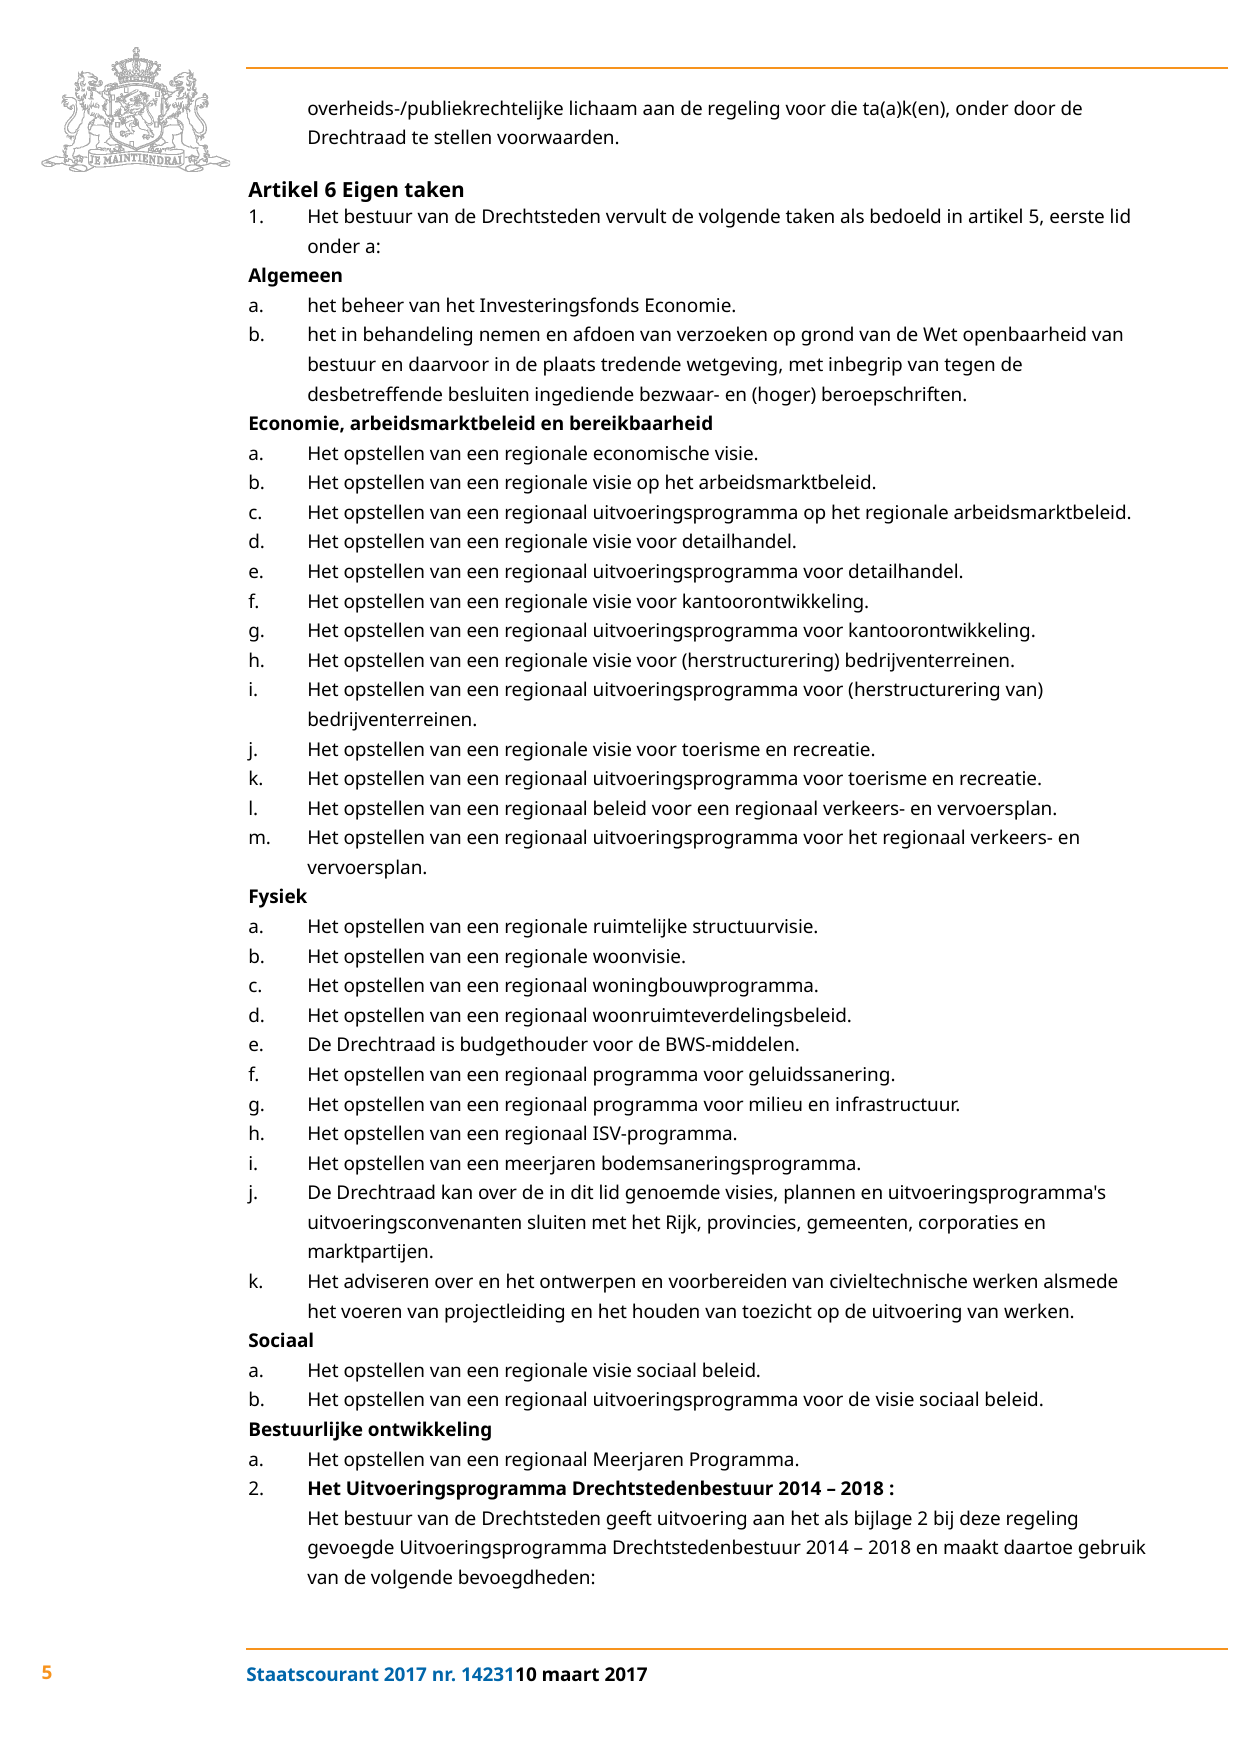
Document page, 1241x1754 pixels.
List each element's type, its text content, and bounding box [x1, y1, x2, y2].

list Het opstellen van een regionale visie voor (herstructurering) bedrijventerreinen. [248, 647, 1152, 673]
list De Drechtraad kan over de in dit lid genoemde visies, plannen en uitvoeringsprogramma's uitvoeringsconvenanten sluiten met het Rijk, provincies, gemeenten, corporaties en marktpartijen. [248, 1179, 1152, 1264]
list Het opstellen van een regionale woonvisie. [248, 943, 1152, 968]
list Het opstellen van een meerjaren bodemsaneringsprogramma. [248, 1150, 1152, 1176]
list Het opstellen van een regionaal uitvoeringsprogramma voor (herstructurering van) bedrijventerreinen. [248, 677, 1152, 732]
list Het bestuur van de Drechtsteden vervult de volgende taken als bedoeld in artikel 5, eerste lid onder a: [248, 203, 1152, 258]
list Het opstellen van een regionale visie voor toerisme en recreatie. [248, 736, 1152, 761]
list Het opstellen van een regionaal uitvoeringsprogramma voor de visie sociaal beleid. [248, 1387, 1152, 1412]
text Fysiek [248, 884, 1152, 909]
list De Drechtraad is budgethouder voor de BWS-middelen. [248, 1032, 1152, 1057]
list Het opstellen van een regionaal uitvoeringsprogramma voor toerisme en recreatie. [248, 765, 1152, 791]
text Bestuurlijke ontwikkeling [248, 1416, 1152, 1442]
list het beheer van het Investeringsfonds Economie. [248, 292, 1152, 318]
text Algemeen [248, 262, 1152, 288]
list Het opstellen van een regionaal ISV-programma. [248, 1120, 1152, 1146]
list Het opstellen van een regionale economische visie. [248, 440, 1152, 466]
list Het opstellen van een regionaal woningbouwprogramma. [248, 972, 1152, 998]
list Het opstellen van een regionaal beleid voor een regionaal verkeers- en vervoersplan. [248, 795, 1152, 821]
list Het opstellen van een regionaal woonruimteverdelingsbeleid. [248, 1002, 1152, 1028]
list Het adviseren over en het ontwerpen en voorbereiden van civieltechnische werken alsmede het voeren van projectleiding en het houden van toezicht op de uitvoering van werken. [248, 1268, 1152, 1323]
list Het opstellen van een regionaal uitvoeringsprogramma voor kantoorontwikkeling. [248, 617, 1152, 643]
list Het opstellen van een regionaal Meerjaren Programma. [248, 1446, 1152, 1471]
text Artikel 6 Eigen taken [248, 175, 1152, 203]
list Het opstellen van een regionale visie op het arbeidsmarktbeleid. [248, 469, 1152, 495]
picture [41, 47, 231, 172]
list Het opstellen van een regionaal uitvoeringsprogramma voor het regionaal verkeers- en vervoersplan. [248, 824, 1152, 880]
list overheids-/publiekrechtelijke lichaam aan de regeling voor die ta(a)k(en), onder door de Drechtraad te stellen voorwaarden. [248, 95, 1152, 150]
list Het opstellen van een regionaal programma voor milieu en infrastructuur. [248, 1091, 1152, 1116]
list Het bestuur van de Drechtsteden geeft uitvoering aan het als bijlage 2 bij deze regeling gevoegde Uitvoeringsprogramma Drechtstedenbestuur 2014 – 2018 en maakt daartoe gebruik van de volgende bevoegdheden: [248, 1505, 1152, 1590]
list Het opstellen van een regionaal programma voor geluidssanering. [248, 1061, 1152, 1087]
list Het opstellen van een regionaal uitvoeringsprogramma voor detailhandel. [248, 558, 1152, 584]
list Het opstellen van een regionale visie voor detailhandel. [248, 529, 1152, 554]
text Sociaal [248, 1327, 1152, 1353]
list Het opstellen van een regionale visie sociaal beleid. [248, 1357, 1152, 1383]
list Het opstellen van een regionale visie voor kantoorontwikkeling. [248, 588, 1152, 613]
list Het opstellen van een regionaal uitvoeringsprogramma op het regionale arbeidsmarktbeleid. [248, 499, 1152, 525]
list Het Uitvoeringsprogramma Drechtstedenbestuur 2014 – 2018 : [248, 1475, 1152, 1501]
text Economie, arbeidsmarktbeleid en bereikbaarheid [248, 410, 1152, 436]
list Het opstellen van een regionale ruimtelijke structuurvisie. [248, 913, 1152, 939]
list het in behandeling nemen en afdoen van verzoeken op grond van de Wet openbaarheid van bestuur en daarvoor in de plaats tredende wetgeving, met inbegrip van tegen de desbetreffende besluiten ingediende bezwaar- en (hoger) beroepschriften. [248, 322, 1152, 406]
